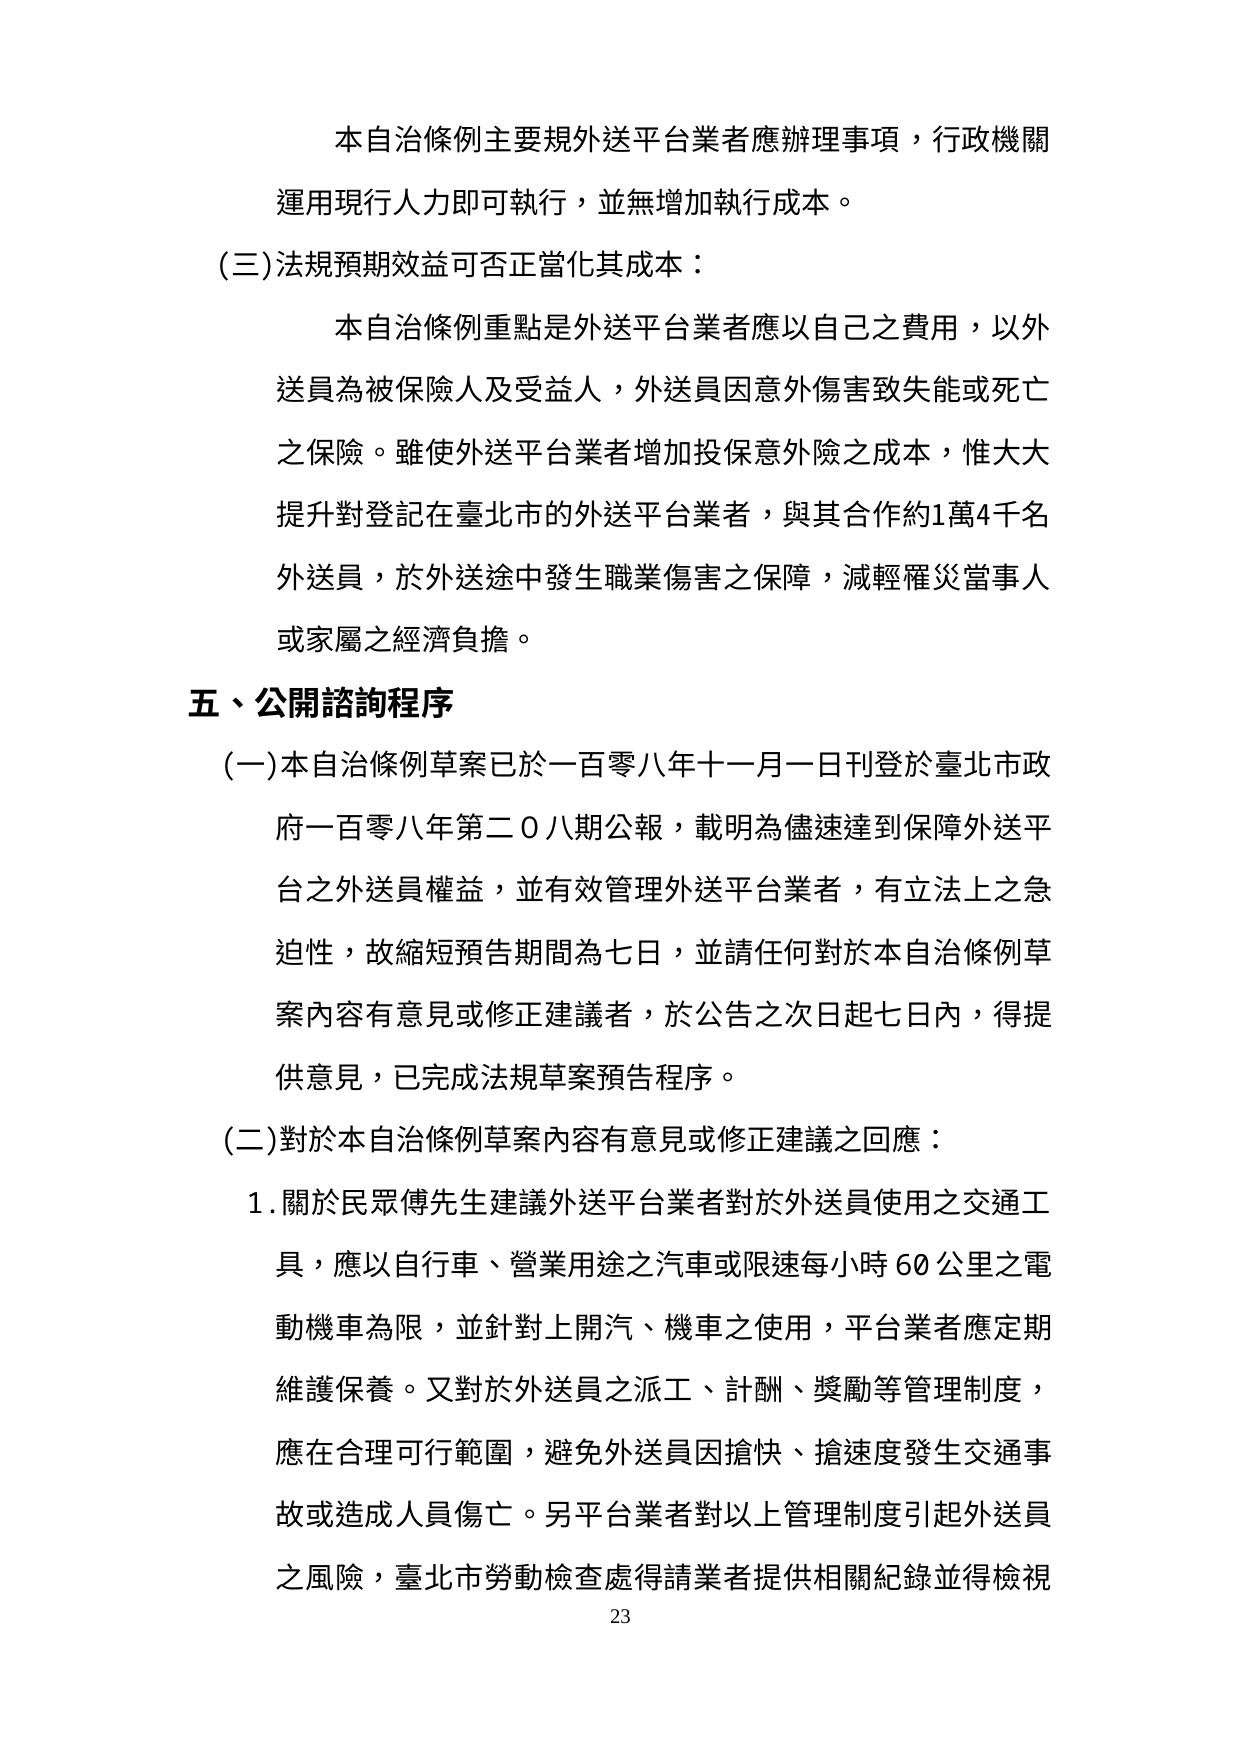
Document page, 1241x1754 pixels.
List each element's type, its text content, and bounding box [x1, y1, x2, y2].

text 1.關於民眾傅先生建議外送平台業者對於外送員使用之交通工具，應以自行車、營業用途之汽車或限速每小時60公里之電動機車為限，並針對上開汽、機車之使用，平台業者應定期維護保養。又對於外送員之派工、計酬、獎勵等管理制度，應在合理可行範圍，避免外送員因搶快、搶速度發生交通事故或造成人員傷亡。另平台業者對以上管理制度引起外送員之風險，臺北市勞動檢查處得請業者提供相關紀錄並得檢視 [246, 1159, 1053, 1596]
text (一)本自治條例草案已於一百零八年十一月一日刊登於臺北市政府一百零八年第二０八期公報，載明為儘速達到保障外送平台之外送員權益，並有效管理外送平台業者，有立法上之急迫性，故縮短預告期間為七日，並請任何對於本自治條例草案內容有意見或修正建議者，於公告之次日起七日內，得提供意見，已完成法規草案預告程序。 [221, 721, 1053, 1096]
text 本自治條例主要規外送平台業者應辦理事項，行政機關運用現行人力即可執行，並無增加執行成本。 [276, 96, 1051, 221]
text 本自治條例重點是外送平台業者應以自己之費用，以外送員為被保險人及受益人，外送員因意外傷害致失能或死亡之保險。雖使外送平台業者增加投保意外險之成本，惟大大提升對登記在臺北市的外送平台業者，與其合作約1萬4千名外送員，於外送途中發生職業傷害之保障，減輕罹災當事人或家屬之經濟負擔。 [276, 284, 1051, 659]
text 五、公開諮詢程序 [187, 659, 1051, 721]
text (三)法規預期效益可否正當化其成本： [216, 221, 1051, 284]
text (二)對於本自治條例草案內容有意見或修正建議之回應： [187, 1096, 1053, 1159]
